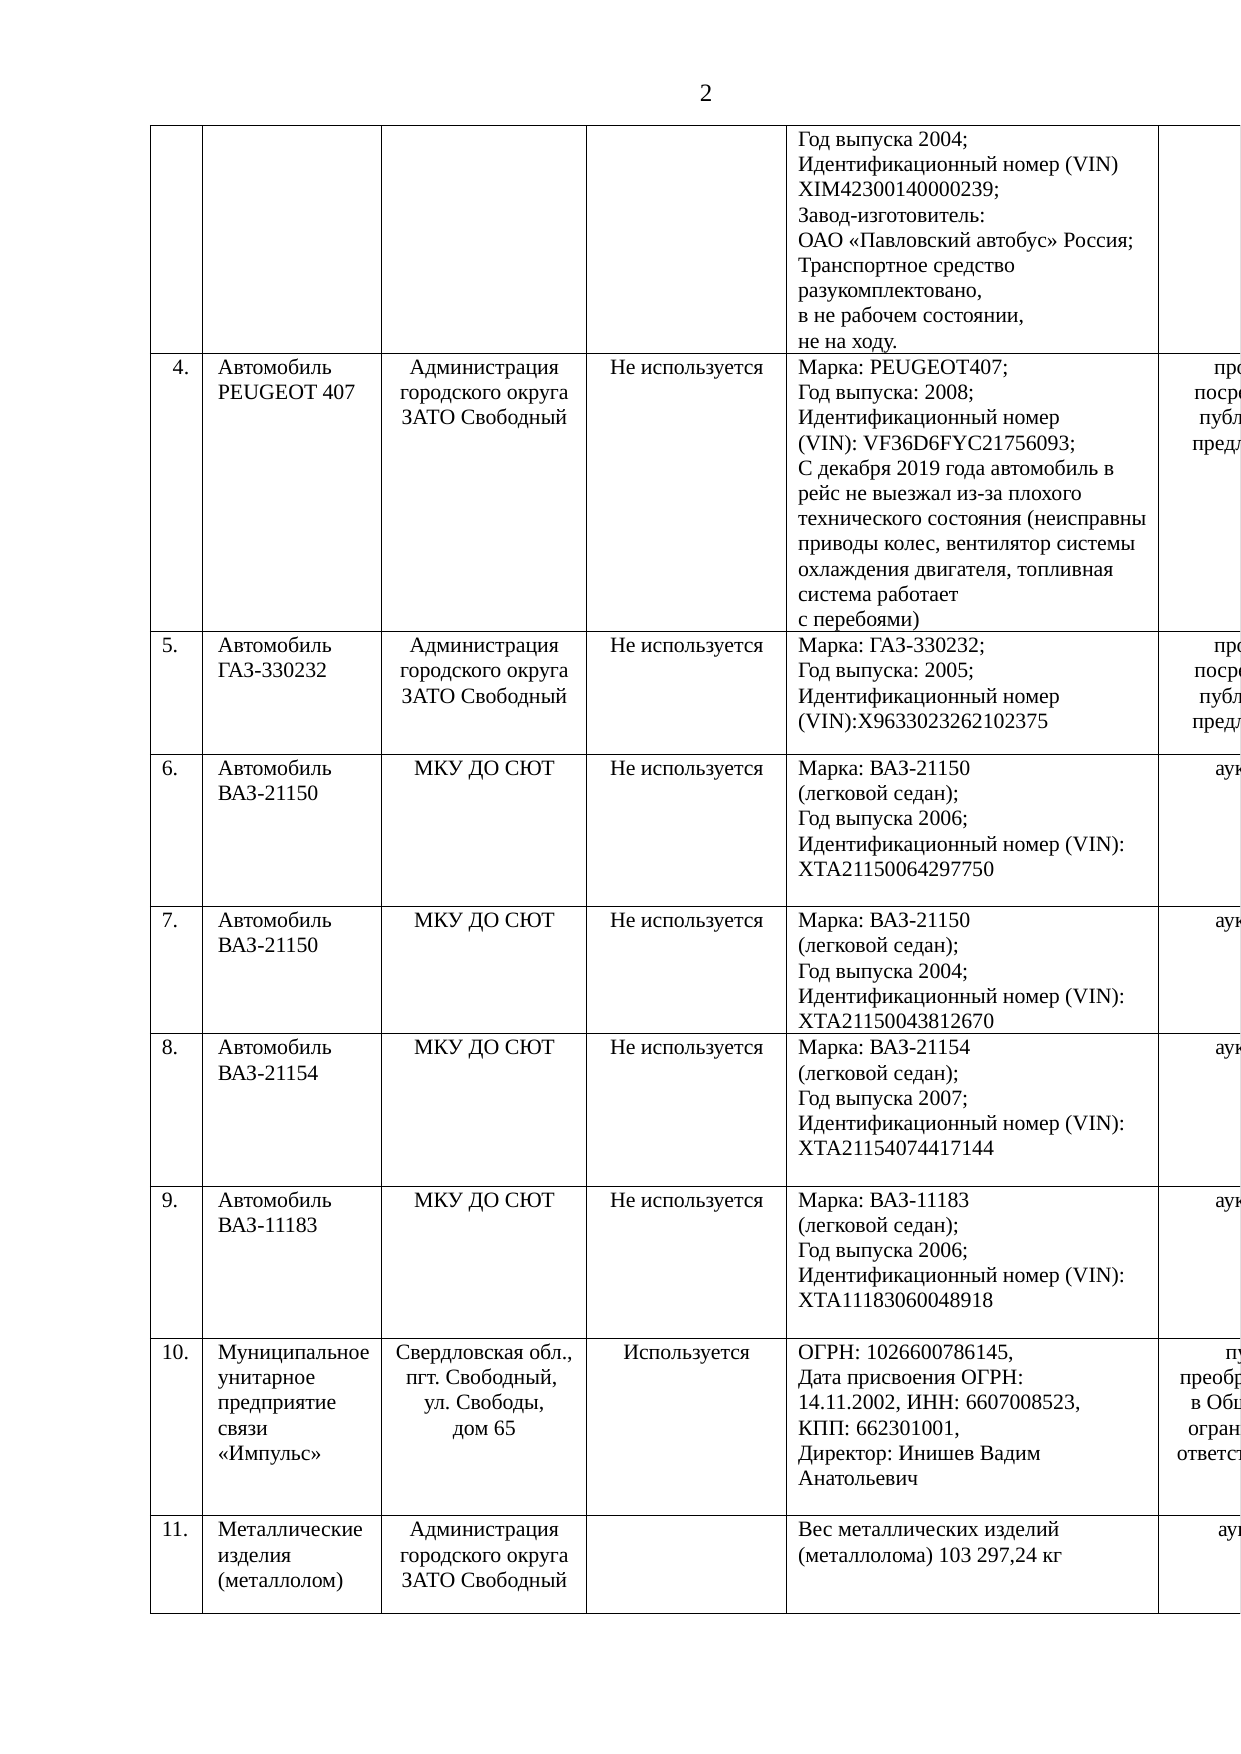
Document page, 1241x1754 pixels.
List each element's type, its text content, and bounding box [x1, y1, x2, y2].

table_cell Вес металлических изделий (металлолома) 103 297,24 кг [787, 1516, 1158, 1613]
table_cell Автомобиль ГАЗ-330232 [203, 632, 381, 754]
table_cell аукцион [1159, 907, 1240, 1033]
table_cell Администрация городского округа ЗАТО Свободный [382, 632, 586, 754]
table_cell Марка: ВАЗ-11183 (легковой седан); Год выпуска 2006; Идентификационный номер (VIN): ХТА11183060048918 [787, 1187, 1158, 1338]
table_cell Год выпуска 2004; Идентификационный номер (VIN) XIM42300140000239; Завод-изготовитель: ОАО «Павловский автобус» Россия; Транспортное средство разукомплектовано, в не рабочем состоянии, не на ходу. [787, 126, 1158, 353]
table_cell ОГРН: 1026600786145, Дата присвоения ОГРН: 14.11.2002, ИНН: 6607008523, КПП: 662301001, Директор: Инишев Вадим Анатольевич [787, 1339, 1158, 1515]
table_cell МКУ ДО СЮТ [382, 1187, 586, 1338]
table_cell [151, 126, 202, 353]
table_cell аукцион [1159, 755, 1240, 906]
table_cell аукцион [1159, 1034, 1240, 1186]
table_cell Марка: ГАЗ-330232; Год выпуска: 2005; Идентификационный номер (VIN):Х9633023262102375 [787, 632, 1158, 754]
table_cell 8. [151, 1034, 202, 1186]
table_cell МКУ ДО СЮТ [382, 907, 586, 1033]
table_cell 9. [151, 1187, 202, 1338]
table_cell 11. [151, 1516, 202, 1613]
table_cell Не используется [587, 632, 786, 754]
table_cell продажа посредством публичного предложения [1159, 632, 1240, 754]
table_cell 7. [151, 907, 202, 1033]
table_cell Автомобиль ВАЗ-21150 [203, 755, 381, 906]
table_cell [382, 126, 586, 353]
table_cell путем преобразования в Общество с ограниченной ответственностью [1159, 1339, 1240, 1515]
table_cell Используется [587, 1339, 786, 1515]
table_cell Не используется [587, 1034, 786, 1186]
table_cell 5. [151, 632, 202, 754]
table_cell Автомобиль ВАЗ-11183 [203, 1187, 381, 1338]
table_cell Муниципальное унитарное предприятие связи «Импульс» [203, 1339, 381, 1515]
table_cell аукцион [1159, 1187, 1240, 1338]
table_cell [203, 126, 381, 353]
table_cell Автомобиль ВАЗ-21150 [203, 907, 381, 1033]
table_cell 6. [151, 755, 202, 906]
table_cell аукцион [1159, 1516, 1240, 1613]
table_cell Марка: ВАЗ-21150 (легковой седан); Год выпуска 2004; Идентификационный номер (VIN): ХТА21150043812670 [787, 907, 1158, 1033]
table_cell Не используется [587, 354, 786, 631]
table_cell [1159, 126, 1240, 353]
table_cell МКУ ДО СЮТ [382, 755, 586, 906]
table_cell Не используется [587, 907, 786, 1033]
table_cell Администрация городского округа ЗАТО Свободный [382, 354, 586, 631]
table_cell МКУ ДО СЮТ [382, 1034, 586, 1186]
table_cell Марка: ВАЗ-21154 (легковой седан); Год выпуска 2007; Идентификационный номер (VIN): ХТА21154074417144 [787, 1034, 1158, 1186]
table_cell [587, 126, 786, 353]
table_cell Металлические изделия (металлолом) [203, 1516, 381, 1613]
table_cell Свердловская обл., пгт. Свободный, ул. Свободы, дом 65 [382, 1339, 586, 1515]
table_cell Марка: PEUGEOT407; Год выпуска: 2008; Идентификационный номер (VIN): VF36D6FYC21756093; С декабря 2019 года автомобиль в рейс не выезжал из-за плохого технического состояния (неисправны приводы колес, вентилятор системы охлаждения двигателя, топливная система работает с перебоями) [787, 354, 1158, 631]
table_cell продажа посредством публичного предложения [1159, 354, 1240, 631]
table_cell [587, 1516, 786, 1613]
table_cell Марка: ВАЗ-21150 (легковой седан); Год выпуска 2006; Идентификационный номер (VIN): ХТА21150064297750 [787, 755, 1158, 906]
table_cell Не используется [587, 1187, 786, 1338]
table_cell Администрация городского округа ЗАТО Свободный [382, 1516, 586, 1613]
table_cell Автомобиль PEUGEOT 407 [203, 354, 381, 631]
table_cell Автомобиль ВАЗ-21154 [203, 1034, 381, 1186]
table_cell Не используется [587, 755, 786, 906]
table_cell 10. [151, 1339, 202, 1515]
table_cell 4. [151, 354, 202, 631]
